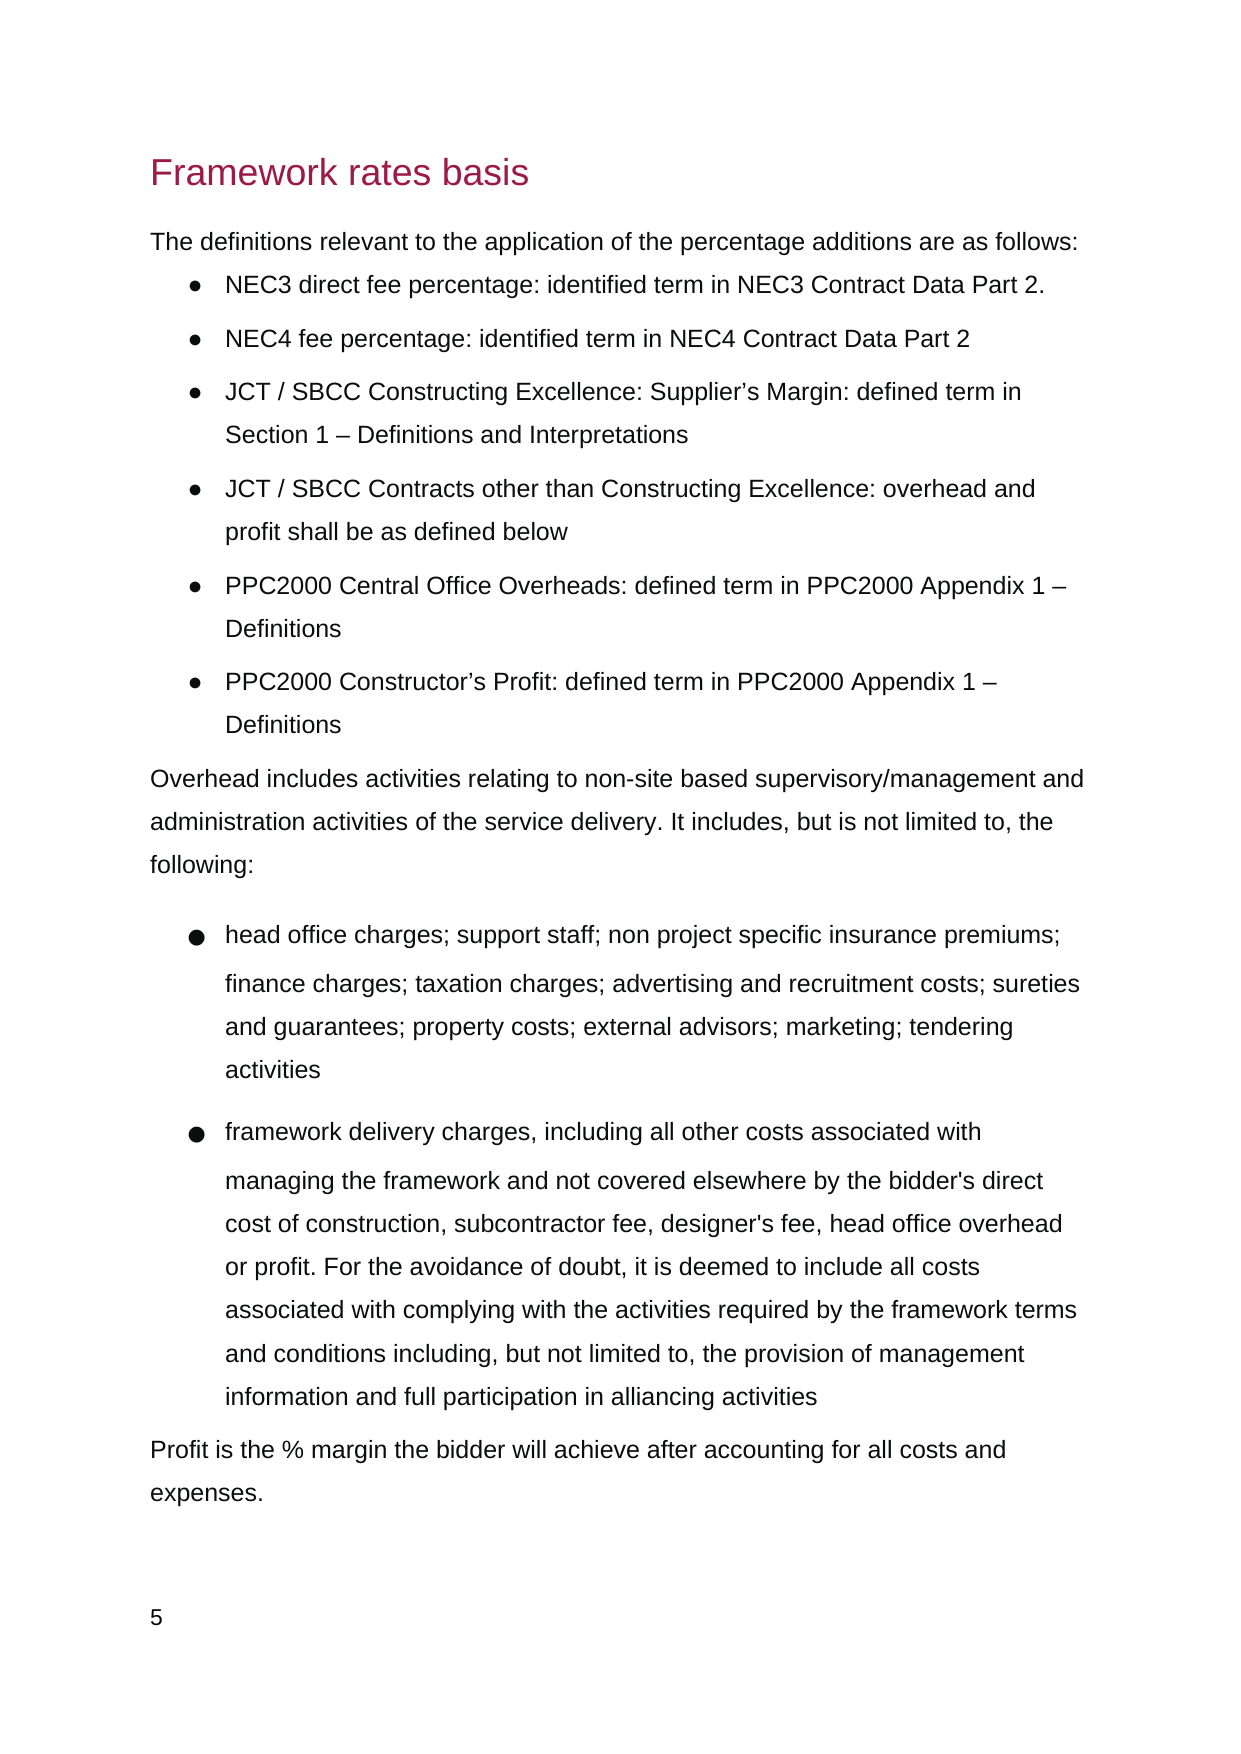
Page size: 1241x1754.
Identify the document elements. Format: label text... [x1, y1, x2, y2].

subtitle Framework rates basis [150, 150, 1091, 193]
text The definitions relevant to the application of the percentage additions are as follows: [150, 227, 1091, 256]
list JCT / SBCC Constructing Excellence: Supplier’s Margin: defined term in Section 1 – Definitions and Interpretations [187, 377, 1091, 449]
text Overhead includes activities relating to non-site based supervisory/management and administration activities of the service delivery. It includes, but is not limited to, the following: [150, 764, 1091, 879]
list JCT / SBCC Contracts other than Constructing Excellence: overhead and profit shall be as defined below [187, 474, 1091, 546]
list NEC4 fee percentage: identified term in NEC4 Contract Data Part 2 [187, 324, 1091, 353]
list NEC3 direct fee percentage: identified term in NEC3 Contract Data Part 2. [187, 270, 1091, 299]
list head office charges; support staff; non project specific insurance premiums; finance charges; taxation charges; advertising and recruitment costs; sureties and guarantees; property costs; external advisors; marketing; tendering activities [187, 912, 1091, 1084]
list PPC2000 Constructor’s Profit: defined term in PPC2000 Appendix 1 – Definitions [187, 667, 1091, 739]
text Profit is the % margin the bidder will achieve after accounting for all costs and expenses. [150, 1435, 1091, 1507]
list framework delivery charges, including all other costs associated with managing the framework and not covered elsewhere by the bidder's direct cost of construction, subcontractor fee, designer's fee, head office overhead or profit. For the avoidance of doubt, it is deemed to include all costs associated with complying with the activities required by the framework terms and conditions including, but not limited to, the provision of management information and full participation in alliancing activities [187, 1109, 1091, 1411]
list PPC2000 Central Office Overheads: defined term in PPC2000 Appendix 1 – Definitions [187, 571, 1091, 643]
